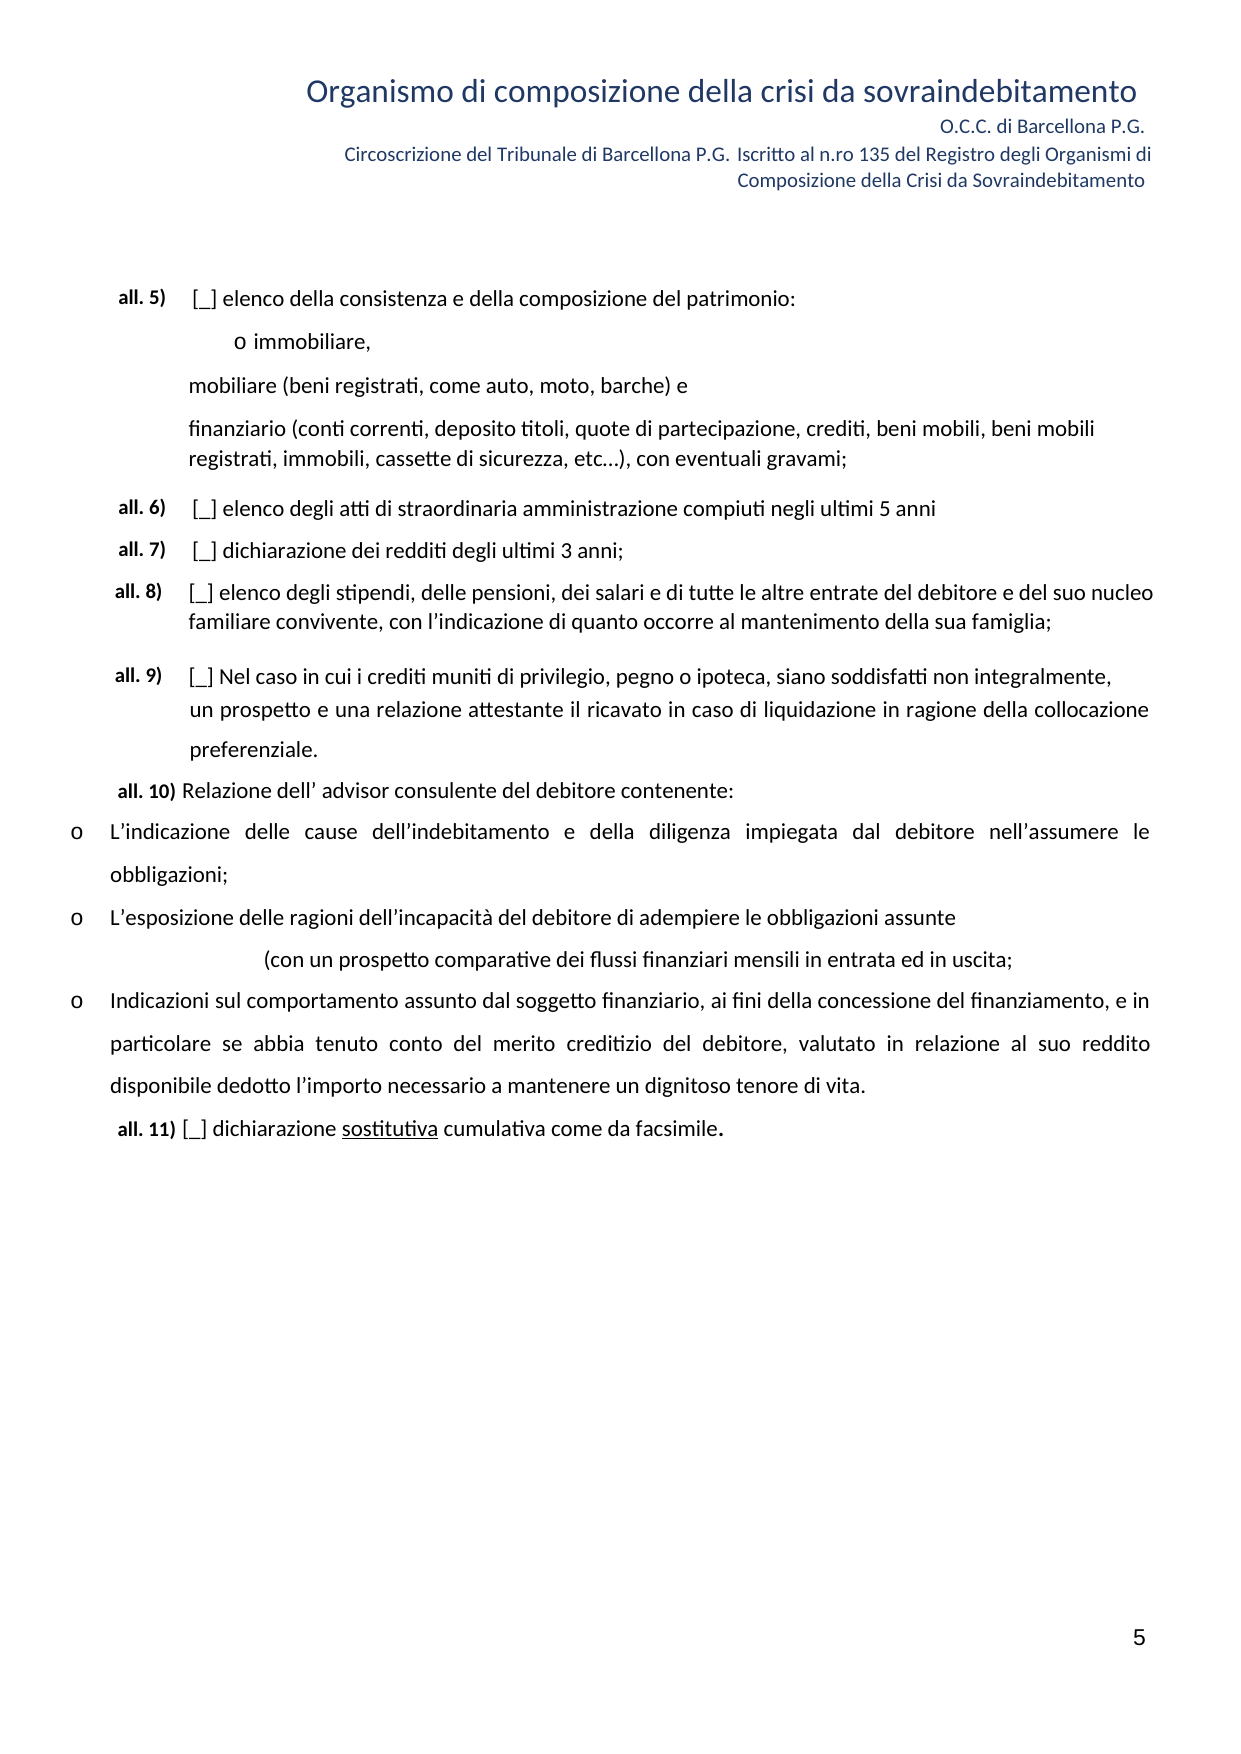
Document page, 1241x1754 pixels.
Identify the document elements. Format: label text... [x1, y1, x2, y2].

text un prospetto e una relazione attestante il ricavato in caso di liquidazione in ragione della collocazione preferenziale. [189, 695, 1152, 763]
table_cell [_] Nel caso in cui i crediti muniti di privilegio, pegno o ipoteca, siano soddisfatti non integralmente, [188, 662, 1157, 695]
table_cell all. 7) [115, 536, 188, 578]
text (con un prospetto comparative dei flussi finanziari mensili in entrata ed in uscita; [130, 946, 1152, 973]
table_cell [_] elenco degli stipendi, delle pensioni, dei salari e di tutte le altre entrate del debitore e del suo nucleo familiare convivente, con l’indicazione di quanto occorre al mantenimento della sua famiglia; [188, 578, 1157, 662]
text all. 11) [_] dichiarazione sostitutiva cumulativa come da facsimile. [117, 1114, 1152, 1142]
table_cell [115, 256, 188, 284]
table_cell [188, 256, 1157, 284]
table_cell all. 9) [115, 662, 188, 695]
text all. 10) Relazione dell’ advisor consulente del debitore contenente: [117, 777, 1152, 805]
list L’esposizione delle ragioni dell’incapacità del debitore di adempiere le obbligazioni assunte [70, 903, 1152, 932]
table_cell [_] elenco degli atti di straordinaria amministrazione compiuti negli ultimi 5 anni [188, 494, 1157, 536]
list L’indicazione delle cause dell’indebitamento e della diligenza impiegata dal debitore nell’assumere le obbligazioni; [70, 817, 1152, 888]
table_cell all. 5) [115, 285, 188, 494]
table_cell [_] dichiarazione dei redditi degli ultimi 3 anni; [188, 536, 1157, 578]
table_cell [_] elenco della consistenza e della composizione del patrimonio: o immobiliare, mobiliare (beni registrati, come auto, moto, barche) e finanziario (conti correnti, deposito titoli, quote di partecipazione, crediti, beni mobili, beni mobili registrati, immobili, cassette di sicurezza, etc…), con eventuali gravami; [188, 285, 1157, 494]
table_cell all. 8) [115, 578, 188, 662]
list Indicazioni sul comportamento assunto dal soggetto finanziario, ai fini della concessione del finanziamento, e in particolare se abbia tenuto conto del merito creditizio del debitore, valutato in relazione al suo reddito disponibile dedotto l’importo necessario a mantenere un dignitoso tenore di vita. [70, 986, 1152, 1099]
table_cell all. 6) [115, 494, 188, 536]
